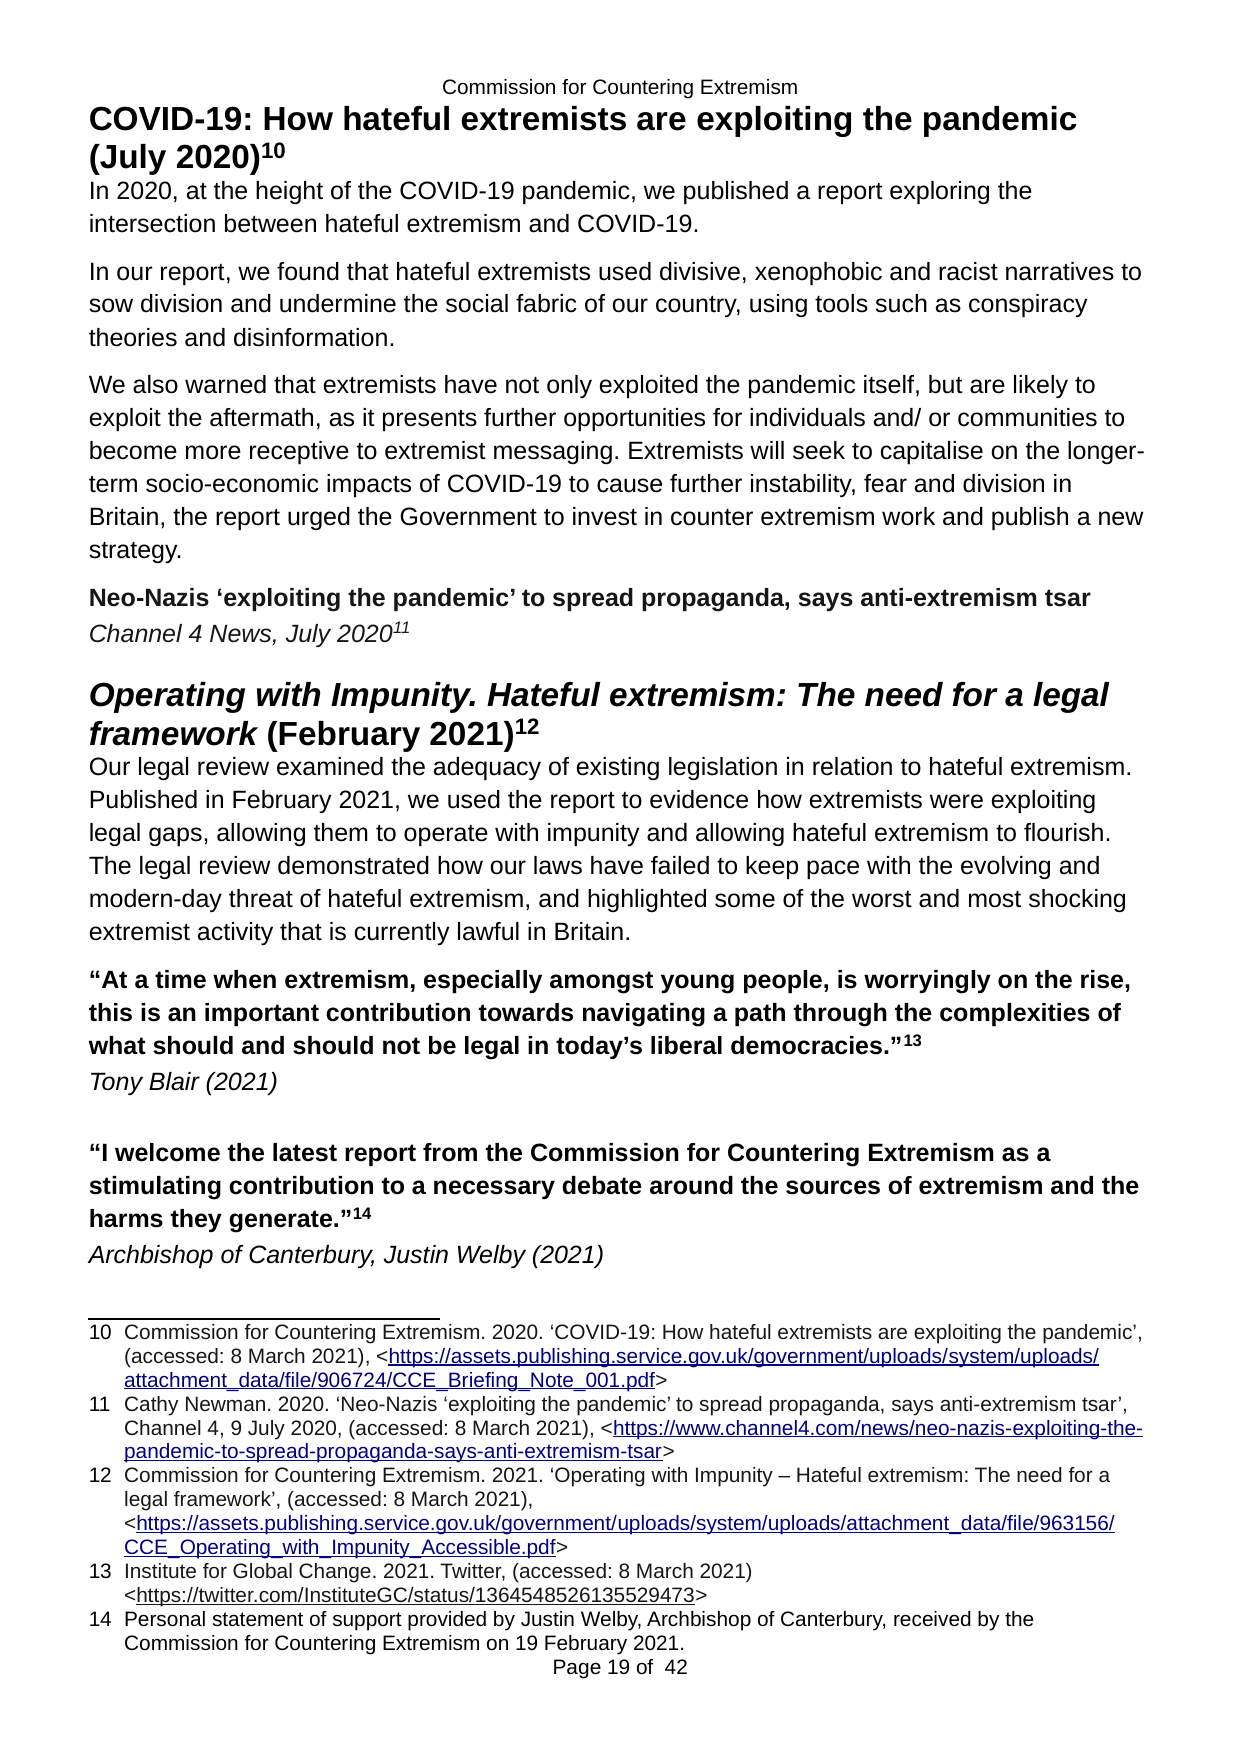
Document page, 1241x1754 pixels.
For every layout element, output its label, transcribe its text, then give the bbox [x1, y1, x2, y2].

text In our report, we found that hateful extremists used divisive, xenophobic and racist narratives to sow division and undermine the social fabric of our country, using tools such as conspiracy theories and disinformation. [88, 256, 1152, 351]
text Our legal review examined the adequacy of existing legislation in relation to hateful extremism. Published in February 2021, we used the report to evidence how extremists were exploiting legal gaps, allowing them to operate with impunity and allowing hateful extremism to flourish. The legal review demonstrated how our laws have failed to keep pace with the evolving and modern-day threat of hateful extremism, and highlighted some of the worst and most shocking extremist activity that is currently lawful in Britain. [88, 752, 1152, 946]
text Archbishop of Canterbury, Justin Welby (2021) [88, 1240, 1152, 1268]
text In 2020, at the height of the COVID-19 pandemic, we published a report exploring the intersection between hateful extremism and COVID-19. [88, 176, 1152, 238]
text “I welcome the latest report from the Commission for Countering Extremism as a stimulating contribution to a necessary debate around the sources of extremism and the harms they generate.” [88, 1138, 1152, 1233]
text Institute for Global Change. 2021. Twitter, (accessed: 8 March 2021) <https://twitter.com/InstituteGC/status/1364548526135529473> [88, 1559, 1152, 1607]
subtitle Operating with Impunity. Hateful extremism: The need for a legal framework (February 2021) [88, 675, 1152, 752]
subtitle COVID-19: How hateful extremists are exploiting the pandemic (July 2020) [88, 99, 1152, 176]
text Tony Blair (2021) [88, 1066, 1152, 1095]
text Personal statement of support provided by Justin Welby, Archbishop of Canterbury, received by the Commission for Countering Extremism on 19 February 2021. [88, 1607, 1152, 1655]
text Channel 4 News, July 2020 [88, 618, 1152, 647]
text Cathy Newman. 2020. ‘Neo-Nazis ‘exploiting the pandemic’ to spread propaganda, says anti-extremism tsar’, Channel 4, 9 July 2020, (accessed: 8 March 2021), <https://www.channel4.com/news/neo-nazis-exploiting-the-pandemic-to-spread-propaganda-says-anti-extremism-tsar> [88, 1391, 1152, 1463]
text We also warned that extremists have not only exploited the pandemic itself, but are likely to exploit the aftermath, as it presents further opportunities for individuals and/ or communities to become more receptive to extremist messaging. Extremists will seek to capitalise on the longer-term socio-economic impacts of COVID-19 to cause further instability, fear and division in Britain, the report urged the Government to invest in counter extremism work and publish a new strategy. [88, 370, 1152, 564]
text “At a time when extremism, especially amongst young people, is worryingly on the rise, this is an important contribution towards navigating a path through the complexities of what should and should not be legal in today’s liberal democracies.” [88, 965, 1152, 1059]
text Commission for Countering Extremism. 2020. ‘COVID-19: How hateful extremists are exploiting the pandemic’, (accessed: 8 March 2021), <https://assets.publishing.service.gov.uk/government/uploads/system/uploads/attachment_data/file/906724/CCE_Briefing_Note_001.pdf> [88, 1319, 1152, 1391]
text Neo-Nazis ‘exploiting the pandemic’ to spread propaganda, says anti-extremism tsar [88, 583, 1152, 612]
text Commission for Countering Extremism. 2021. ‘Operating with Impunity – Hateful extremism: The need for a legal framework’, (accessed: 8 March 2021), <https://assets.publishing.service.gov.uk/government/uploads/system/uploads/attachment_data/file/963156/CCE_Operating_with_Impunity_Accessible.pdf> [88, 1463, 1152, 1559]
